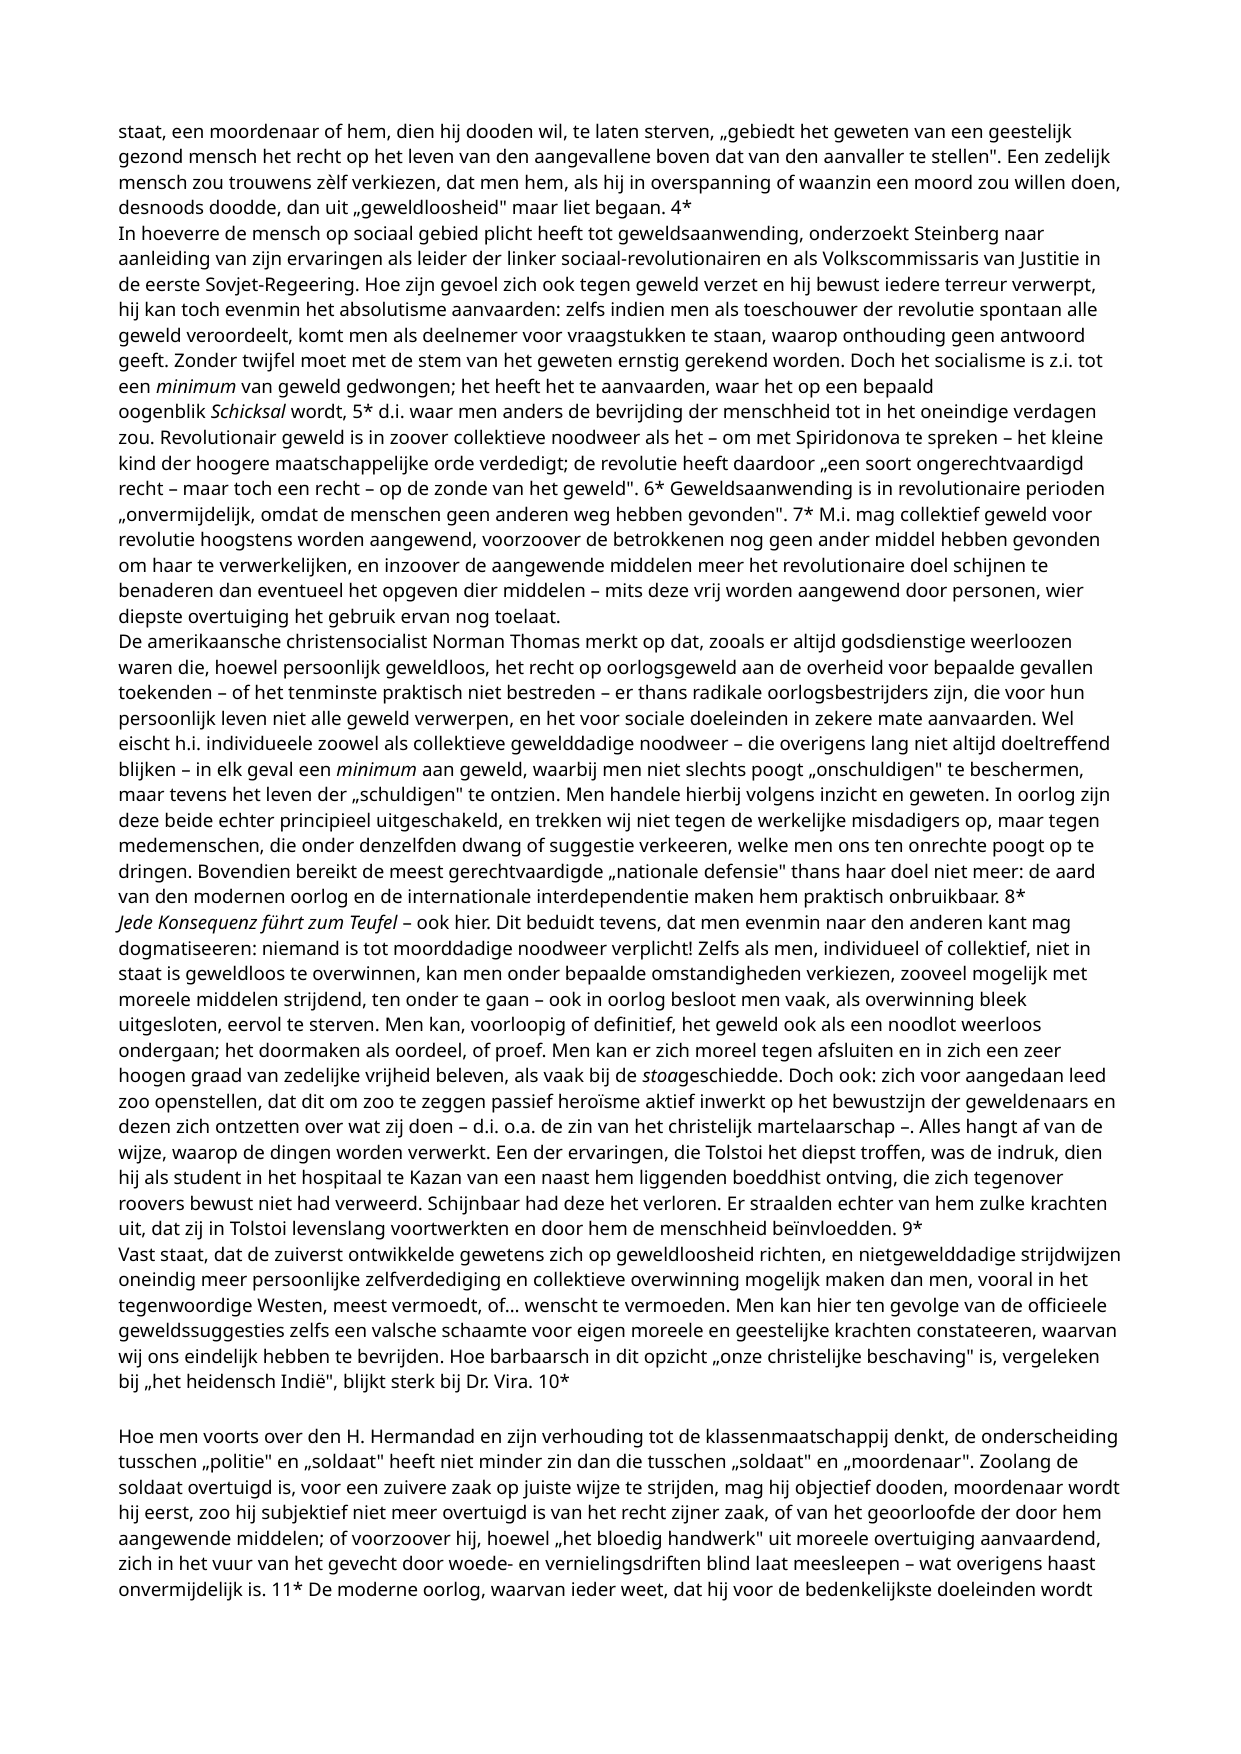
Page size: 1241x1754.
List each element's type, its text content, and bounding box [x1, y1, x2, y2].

text Vast staat, dat de zuiverst ontwikkelde gewetens zich op geweldloosheid richten, en nietgewelddadige strijdwijzen oneindig meer persoonlijke zelfverdediging en collektieve overwinning mogelijk maken dan men, vooral in het tegenwoordige Westen, meest vermoedt, of… wenscht te vermoeden. Men kan hier ten gevolge van de officieele geweldssuggesties zelfs een valsche schaamte voor eigen moreele en geestelijke krachten constateeren, waarvan wij ons eindelijk hebben te bevrijden. Hoe barbaarsch in dit opzicht „onze christelijke beschaving" is, vergeleken bij „het heidensch Indië", blijkt sterk bij Dr. Vira. 10* [118, 1241, 1122, 1394]
text In hoeverre de mensch op sociaal gebied plicht heeft tot geweldsaanwending, onderzoekt Steinberg naar aanleiding van zijn ervaringen als leider der linker sociaal-revolutionairen en als Volkscommissaris van Justitie in de eerste Sovjet-Regeering. Hoe zijn gevoel zich ook tegen geweld verzet en hij bewust iedere terreur verwerpt, hij kan toch evenmin het absolutisme aanvaarden: zelfs indien men als toeschouwer der revolutie spontaan alle geweld veroordeelt, komt men als deelnemer voor vraagstukken te staan, waarop onthouding geen antwoord geeft. Zonder twijfel moet met de stem van het geweten ernstig gerekend worden. Doch het socialisme is z.i. tot een minimum van geweld gedwongen; het heeft het te aanvaarden, waar het op een bepaald oogenblik Schicksal wordt, 5* d.i. waar men anders de bevrijding der menschheid tot in het oneindige verdagen zou. Revolutionair geweld is in zoover collektieve noodweer als het – om met Spiridonova te spreken – het kleine kind der hoogere maatschappelijke orde verdedigt; de revolutie heeft daardoor „een soort ongerechtvaardigd recht – maar toch een recht – op de zonde van het geweld". 6* Geweldsaanwending is in revolutionaire perioden „onvermijdelijk, omdat de menschen geen anderen weg hebben gevonden". 7* M.i. mag collektief geweld voor revolutie hoogstens worden aangewend, voorzoover de betrokkenen nog geen ander middel hebben gevonden om haar te verwerkelijken, en inzoover de aangewende middelen meer het revolutionaire doel schijnen te benaderen dan eventueel het opgeven dier middelen – mits deze vrij worden aangewend door personen, wier diepste overtuiging het gebruik ervan nog toelaat. [118, 220, 1122, 628]
text Hoe men voorts over den H. Hermandad en zijn verhouding tot de klassenmaatschappij denkt, de onderscheiding tusschen „politie" en „soldaat" heeft niet minder zin dan die tusschen „soldaat" en „moordenaar". Zoolang de soldaat overtuigd is, voor een zuivere zaak op juiste wijze te strijden, mag hij objectief dooden, moordenaar wordt hij eerst, zoo hij subjektief niet meer overtuigd is van het recht zijner zaak, of van het geoorloofde der door hem aangewende middelen; of voorzoover hij, hoewel „het bloedig handwerk" uit moreele overtuiging aanvaardend, zich in het vuur van het gevecht door woede- en vernielingsdriften blind laat meesleepen – wat overigens haast onvermijdelijk is. 11* De moderne oorlog, waarvan ieder weet, dat hij voor de bedenkelijkste doeleinden wordt [118, 1423, 1122, 1602]
text staat, een moordenaar of hem, dien hij dooden wil, te laten sterven, „gebiedt het geweten van een geestelijk gezond mensch het recht op het leven van den aangevallene boven dat van den aanvaller te stellen". Een zedelijk mensch zou trouwens zèlf verkiezen, dat men hem, als hij in overspanning of waanzin een moord zou willen doen, desnoods doodde, dan uit „geweldloosheid" maar liet begaan. 4* [118, 118, 1122, 220]
text De amerikaansche christensocialist Norman Thomas merkt op dat, zooals er altijd godsdienstige weerloozen waren die, hoewel persoonlijk geweldloos, het recht op oorlogsgeweld aan de overheid voor bepaalde gevallen toekenden – of het tenminste praktisch niet bestreden – er thans radikale oorlogsbestrijders zijn, die voor hun persoonlijk leven niet alle geweld verwerpen, en het voor sociale doeleinden in zekere mate aanvaarden. Wel eischt h.i. individueele zoowel als collektieve gewelddadige noodweer – die overigens lang niet altijd doeltreffend blijken – in elk geval een minimum aan geweld, waarbij men niet slechts poogt „onschuldigen" te beschermen, maar tevens het leven der „schuldigen" te ontzien. Men handele hierbij volgens inzicht en geweten. In oorlog zijn deze beide echter principieel uitgeschakeld, en trekken wij niet tegen de werkelijke misdadigers op, maar tegen medemenschen, die onder denzelfden dwang of suggestie verkeeren, welke men ons ten onrechte poogt op te dringen. Bovendien bereikt de meest gerechtvaardigde „nationale defensie" thans haar doel niet meer: de aard van den modernen oorlog en de internationale interdependentie maken hem praktisch onbruikbaar. 8* [118, 628, 1122, 909]
text Jede Konsequenz führt zum Teufel – ook hier. Dit beduidt tevens, dat men evenmin naar den anderen kant mag dogmatiseeren: niemand is tot moorddadige noodweer verplicht! Zelfs als men, individueel of collektief, niet in staat is geweldloos te overwinnen, kan men onder bepaalde omstandigheden verkiezen, zooveel mogelijk met moreele middelen strijdend, ten onder te gaan – ook in oorlog besloot men vaak, als overwinning bleek uitgesloten, eervol te sterven. Men kan, voorloopig of definitief, het geweld ook als een noodlot weerloos ondergaan; het doormaken als oordeel, of proef. Men kan er zich moreel tegen afsluiten en in zich een zeer hoogen graad van zedelijke vrijheid beleven, als vaak bij de stoageschiedde. Doch ook: zich voor aangedaan leed zoo openstellen, dat dit om zoo te zeggen passief heroïsme aktief inwerkt op het bewustzijn der geweldenaars en dezen zich ontzetten over wat zij doen – d.i. o.a. de zin van het christelijk martelaarschap –. Alles hangt af van de wijze, waarop de dingen worden verwerkt. Een der ervaringen, die Tolstoi het diepst troffen, was de indruk, dien hij als student in het hospitaal te Kazan van een naast hem liggenden boeddhist ontving, die zich tegenover roovers bewust niet had verweerd. Schijnbaar had deze het verloren. Er straalden echter van hem zulke krachten uit, dat zij in Tolstoi levenslang voortwerkten en door hem de menschheid beïnvloedden. 9* [118, 909, 1122, 1241]
